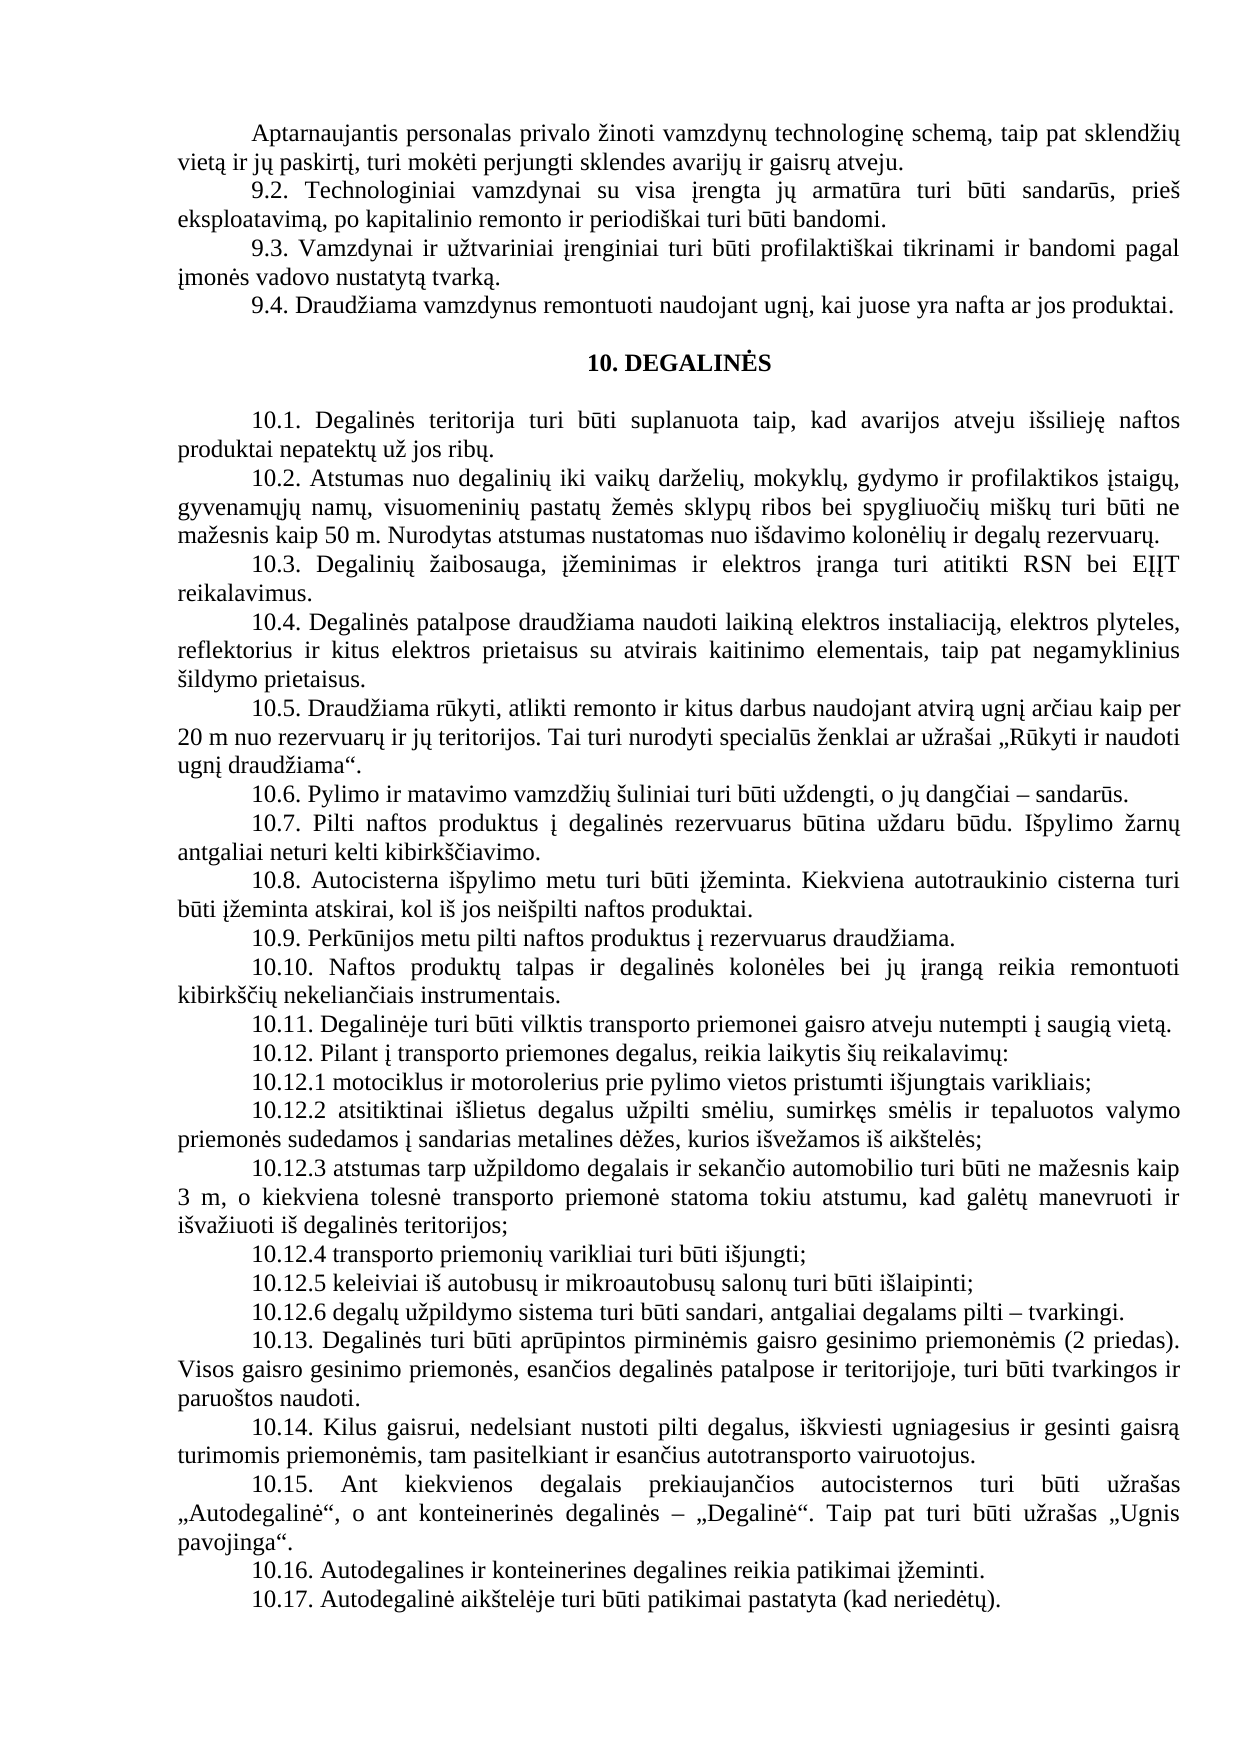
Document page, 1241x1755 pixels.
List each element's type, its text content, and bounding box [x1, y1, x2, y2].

text 10.1. Degalinės teritorija turi būti suplanuota taip, kad avarijos atveju išsilieję naftos produktai nepatektų už jos ribų. [177, 406, 1181, 463]
text 10.11. Degalinėje turi būti vilktis transporto priemonei gaisro atveju nutempti į saugią vietą. [177, 1009, 1181, 1038]
text 9.2. Technologiniai vamzdynai su visa įrengta jų armatūra turi būti sandarūs, prieš eksploatavimą, po kapitalinio remonto ir periodiškai turi būti bandomi. [177, 176, 1181, 233]
text 10.4. Degalinės patalpose draudžiama naudoti laikiną elektros instaliaciją, elektros plyteles, reflektorius ir kitus elektros prietaisus su atvirais kaitinimo elementais, taip pat negamyklinius šildymo prietaisus. [177, 607, 1181, 693]
text 10.12.3 atstumas tarp užpildomo degalais ir sekančio automobilio turi būti ne mažesnis kaip 3 m, o kiekviena tolesnė transporto priemonė statoma tokiu atstumu, kad galėtų manevruoti ir išvažiuoti iš degalinės teritorijos; [177, 1153, 1181, 1239]
text 10.12.4 transporto priemonių varikliai turi būti išjungti; [177, 1239, 1181, 1268]
text Aptarnaujantis personalas privalo žinoti vamzdynų technologinę schemą, taip pat sklendžių vietą ir jų paskirtį, turi mokėti perjungti sklendes avarijų ir gaisrų atveju. [177, 118, 1181, 176]
text 10.9. Perkūnijos metu pilti naftos produktus į rezervuarus draudžiama. [177, 923, 1181, 952]
text 10.3. Degalinių žaibosauga, įžeminimas ir elektros įranga turi atitikti RSN bei EĮĮT reikalavimus. [177, 549, 1181, 607]
text 9.4. Draudžiama vamzdynus remontuoti naudojant ugnį, kai juose yra nafta ar jos produktai. [177, 291, 1181, 319]
text 10.12.6 degalų užpildymo sistema turi būti sandari, antgaliai degalams pilti – tvarkingi. [177, 1297, 1181, 1326]
text 10.6. Pylimo ir matavimo vamzdžių šuliniai turi būti uždengti, o jų dangčiai – sandarūs. [177, 779, 1181, 808]
text 10.2. Atstumas nuo degalinių iki vaikų darželių, mokyklų, gydymo ir profilaktikos įstaigų, gyvenamųjų namų, visuomeninių pastatų žemės sklypų ribos bei spygliuočių miškų turi būti ne mažesnis kaip 50 m. Nurodytas atstumas nustatomas nuo išdavimo kolonėlių ir degalų rezervuarų. [177, 463, 1181, 549]
text 10.12. Pilant į transporto priemones degalus, reikia laikytis šių reikalavimų: [177, 1038, 1181, 1067]
text 10.10. Naftos produktų talpas ir degalinės kolonėles bei jų įrangą reikia remontuoti kibirkščių nekeliančiais instrumentais. [177, 952, 1181, 1009]
text 10.12.2 atsitiktinai išlietus degalus užpilti smėliu, sumirkęs smėlis ir tepaluotos valymo priemonės sudedamos į sandarias metalines dėžes, kurios išvežamos iš aikštelės; [177, 1096, 1181, 1153]
text 10. DEGALINĖS [177, 348, 1181, 377]
text 10.14. Kilus gaisrui, nedelsiant nustoti pilti degalus, iškviesti ugniagesius ir gesinti gaisrą turimomis priemonėmis, tam pasitelkiant ir esančius autotransporto vairuotojus. [177, 1412, 1181, 1469]
text 10.8. Autocisterna išpylimo metu turi būti įžeminta. Kiekviena autotraukinio cisterna turi būti įžeminta atskirai, kol iš jos neišpilti naftos produktai. [177, 866, 1181, 923]
text 10.16. Autodegalines ir konteinerines degalines reikia patikimai įžeminti. [177, 1556, 1181, 1584]
text 10.7. Pilti naftos produktus į degalinės rezervuarus būtina uždaru būdu. Išpylimo žarnų antgaliai neturi kelti kibirkščiavimo. [177, 808, 1181, 866]
text 10.17. Autodegalinė aikštelėje turi būti patikimai pastatyta (kad neriedėtų). [177, 1584, 1181, 1613]
text 10.5. Draudžiama rūkyti, atlikti remonto ir kitus darbus naudojant atvirą ugnį arčiau kaip per 20 m nuo rezervuarų ir jų teritorijos. Tai turi nurodyti specialūs ženklai ar užrašai „Rūkyti ir naudoti ugnį draudžiama“. [177, 693, 1181, 779]
text 10.12.5 keleiviai iš autobusų ir mikroautobusų salonų turi būti išlaipinti; [177, 1268, 1181, 1297]
text 10.12.1 motociklus ir motorolerius prie pylimo vietos pristumti išjungtais varikliais; [177, 1067, 1181, 1096]
text 10.13. Degalinės turi būti aprūpintos pirminėmis gaisro gesinimo priemonėmis (2 priedas). Visos gaisro gesinimo priemonės, esančios degalinės patalpose ir teritorijoje, turi būti tvarkingos ir paruoštos naudoti. [177, 1326, 1181, 1412]
text 10.15. Ant kiekvienos degalais prekiaujančios autocisternos turi būti užrašas „Autodegalinė“, o ant konteinerinės degalinės – „Degalinė“. Taip pat turi būti užrašas „Ugnis pavojinga“. [177, 1469, 1181, 1556]
text 9.3. Vamzdynai ir užtvariniai įrenginiai turi būti profilaktiškai tikrinami ir bandomi pagal įmonės vadovo nustatytą tvarką. [177, 233, 1181, 291]
